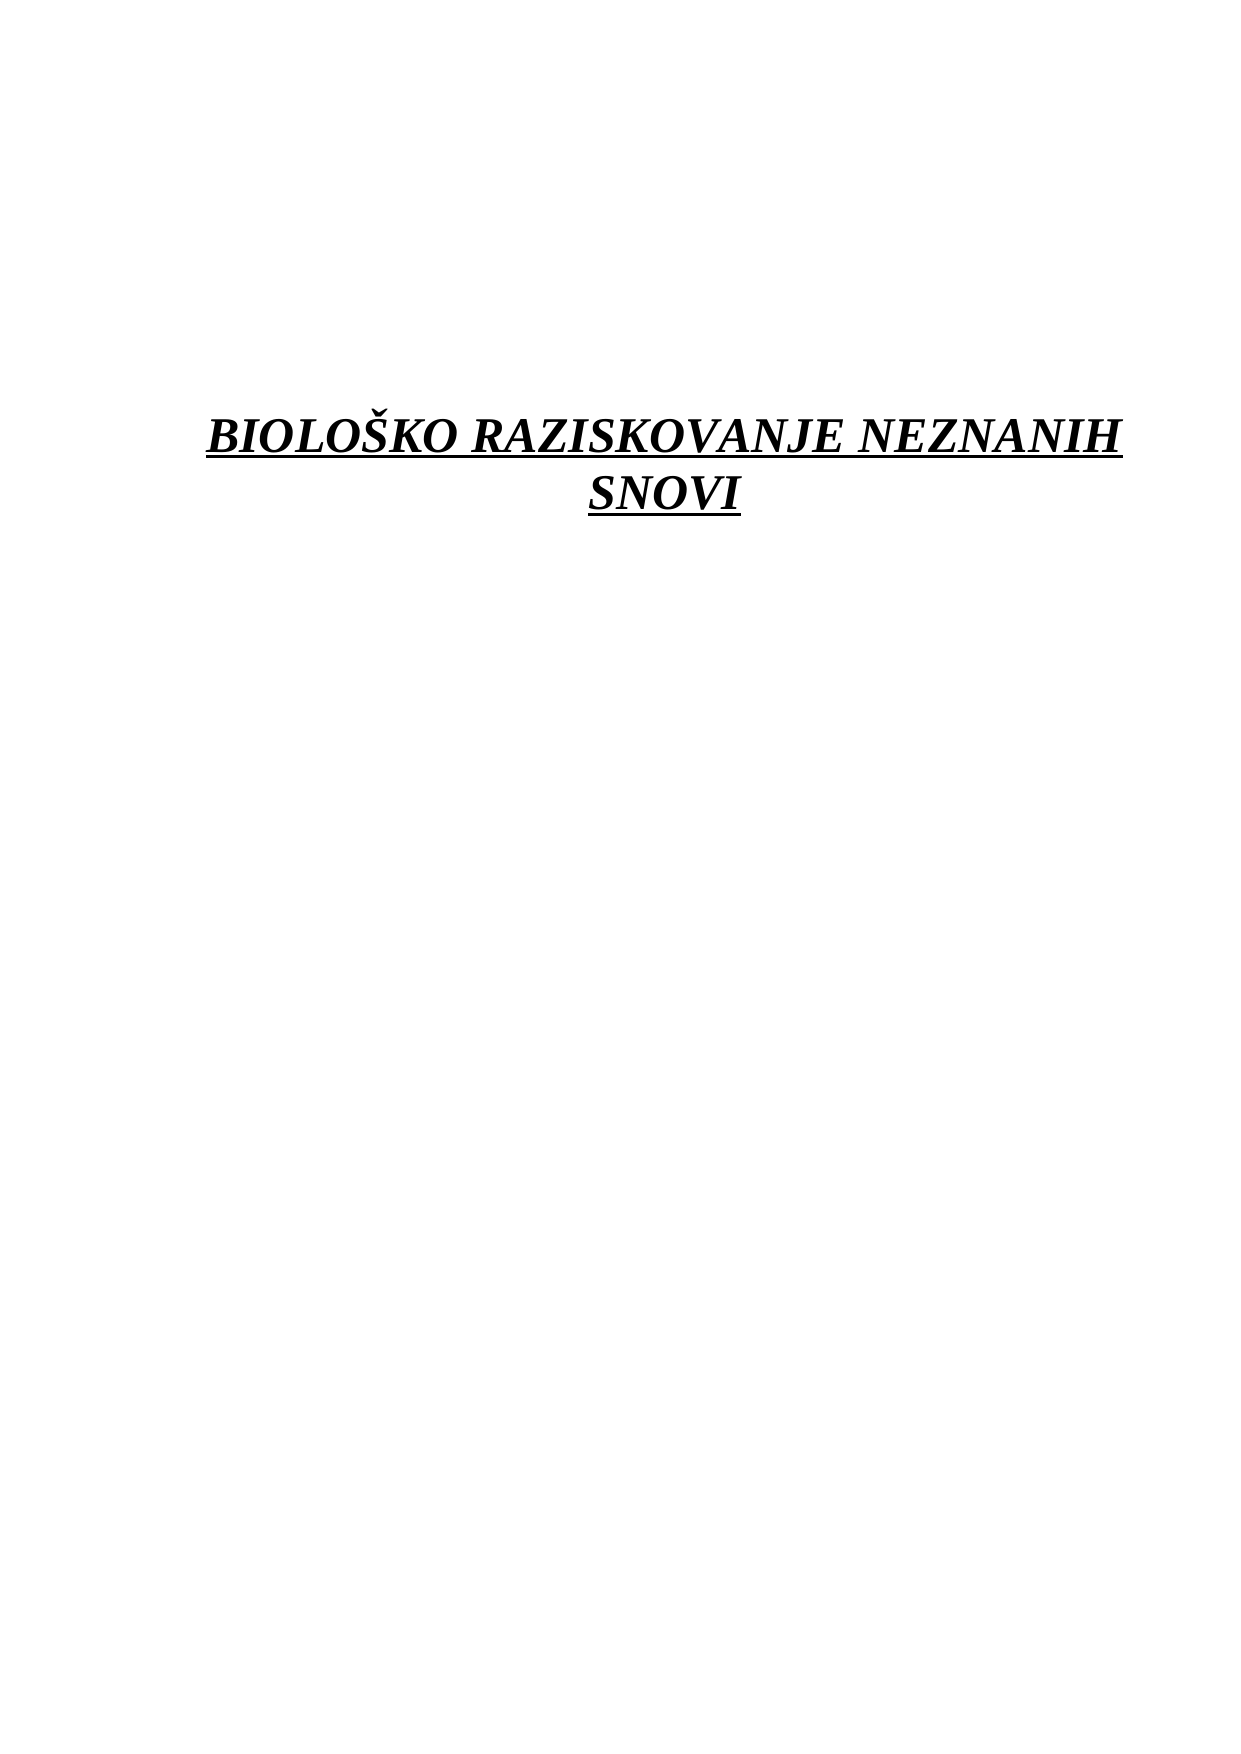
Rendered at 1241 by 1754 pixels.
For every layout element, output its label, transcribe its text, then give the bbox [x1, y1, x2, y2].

text BIOLOŠKO RAZISKOVANJE NEZNANIH SNOVI [177, 406, 1152, 521]
